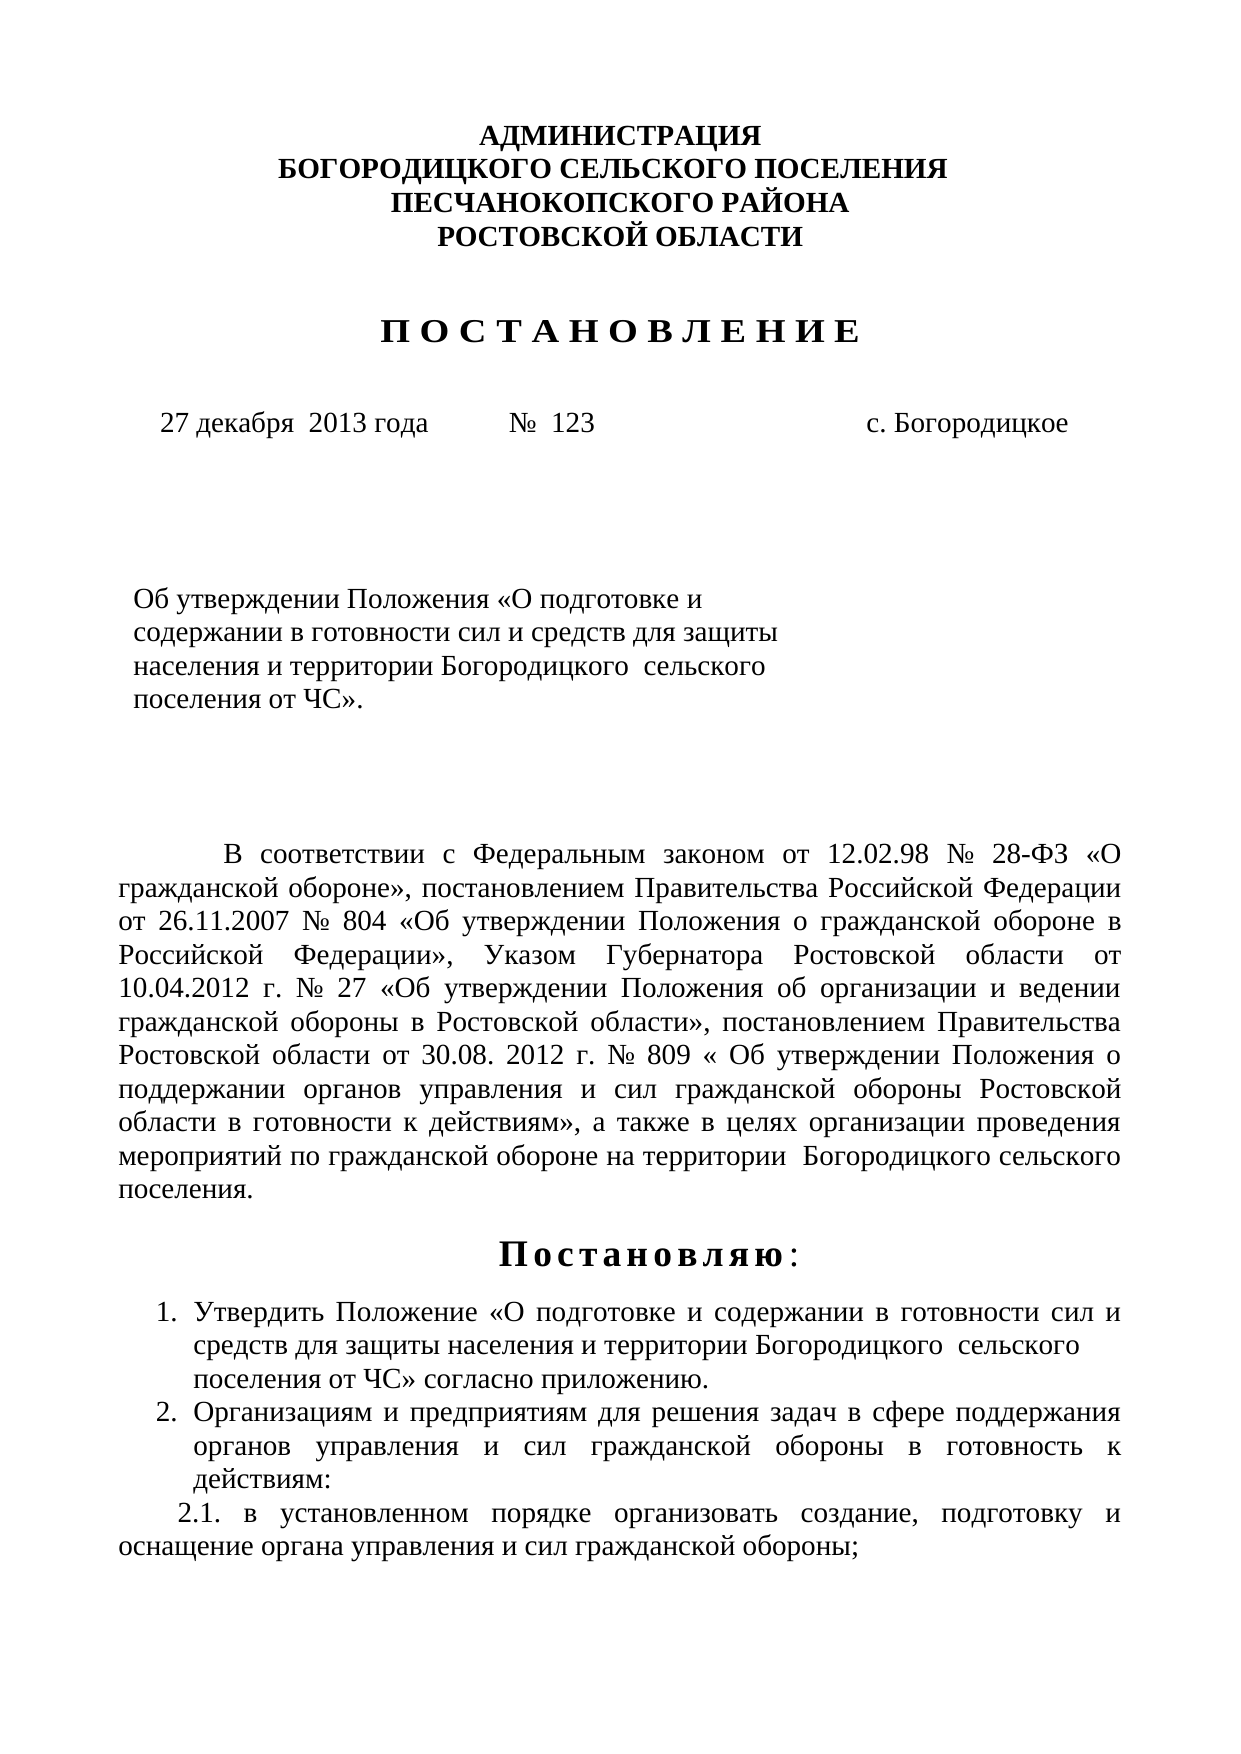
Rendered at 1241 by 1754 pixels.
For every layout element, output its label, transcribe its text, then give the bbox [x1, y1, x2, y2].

text ПЕСЧАНОКОПСКОГО РАЙОНА [118, 185, 1122, 219]
table_header Об утверждении Положения «О подготовке и содержании в готовности сил и средств для защиты населения и территории Богородицкого сельского поселения от ЧС». [122, 547, 808, 769]
table_header [808, 547, 1091, 769]
text В соответствии с Федеральным законом от 12.02.98 № 28-ФЗ «О гражданской обороне», постановлением Правительства Российской Федерации от 26.11.2007 № 804 «Об утверждении Положения о гражданской обороне в Российской Федерации», Указом Губернатора Ростовской области от 10.04.2012 г. № 27 «Об утверждении Положения об организации и ведении гражданской обороны в Ростовской области», постановлением Правительства Ростовской области от 30.08. 2012 г. № 809 « Об утверждении Положения о поддержании органов управления и сил гражданской обороны Ростовской области в готовности к действиям», а также в целях организации проведения мероприятий по гражданской обороне на территории Богородицкого сельского поселения. [118, 836, 1122, 1205]
text П О С Т А Н О В Л Е Н И Е [118, 312, 1122, 350]
list Утвердить Положение «О подготовке и содержании в готовности сил и средств для защиты населения и территории Богородицкого сельского [156, 1294, 1122, 1361]
text БОГОРОДИЦКОГО СЕЛЬСКОГО ПОСЕЛЕНИЯ [118, 152, 1122, 185]
list поселения от ЧС» согласно приложению. [156, 1361, 1122, 1394]
text РОСТОВСКОЙ ОБЛАСТИ [118, 219, 1122, 252]
text АДМИНИСТРАЦИЯ [118, 118, 1122, 152]
text Постановляю: [118, 1231, 1122, 1274]
table_header с. Богородицкое [855, 405, 1122, 518]
list Организациям и предприятиям для решения задач в сфере поддержания органов управления и сил гражданской обороны в готовность к действиям: [156, 1394, 1122, 1495]
text 2.1. в установленном порядке организовать создание, подготовку и оснащение органа управления и сил гражданской обороны; [118, 1495, 1122, 1562]
table_header 27 декабря 2013 года № 123 [149, 405, 855, 518]
